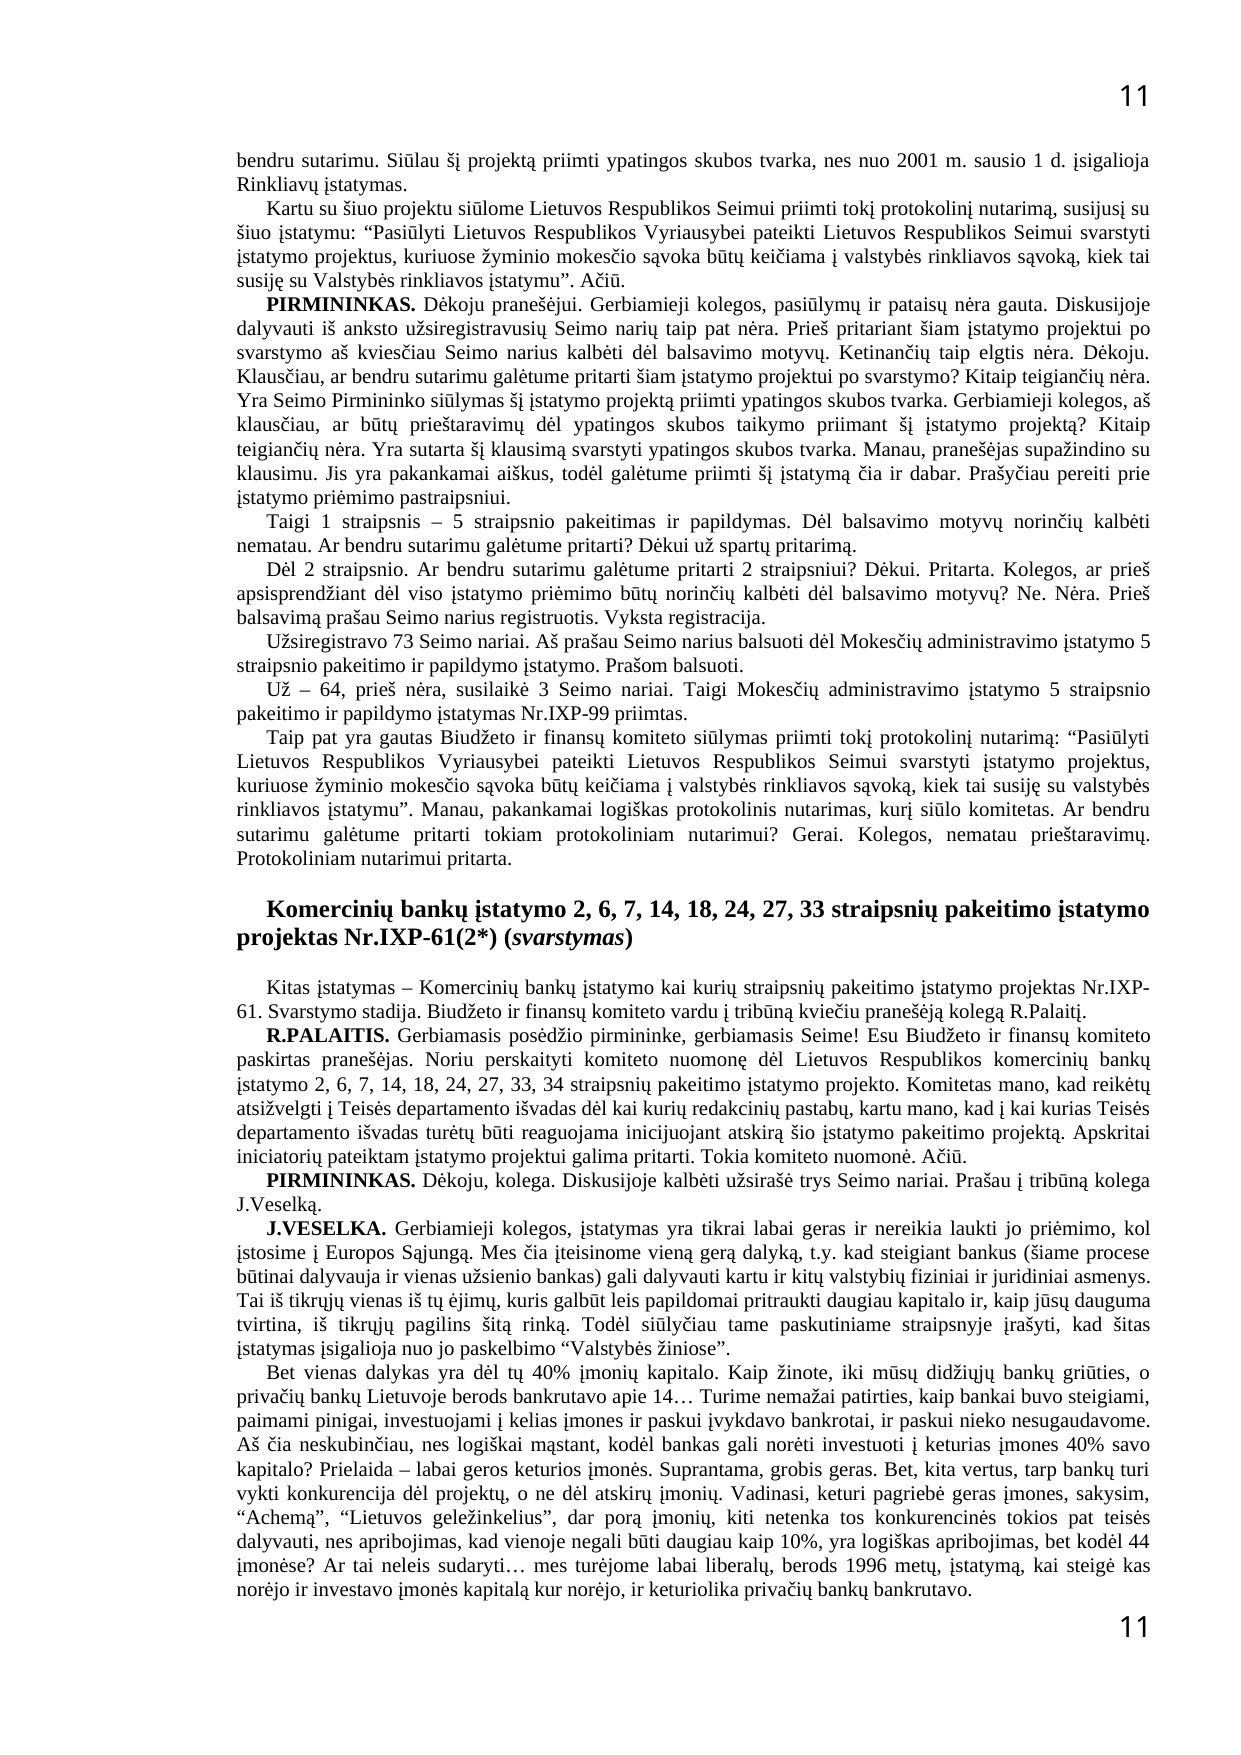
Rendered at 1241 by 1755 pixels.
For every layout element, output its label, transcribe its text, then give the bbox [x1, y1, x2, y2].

text Taip pat yra gautas Biudžeto ir finansų komiteto siūlymas priimti tokį protokolinį nutarimą: “Pasiūlyti Lietuvos Respublikos Vyriausybei pateikti Lietuvos Respublikos Seimui svarstyti įstatymo projektus, kuriuose žyminio mokesčio sąvoka būtų keičiama į valstybės rinkliavos sąvoką, kiek tai susiję su valstybės rinkliavos įstatymu”. Manau, pakankamai logiškas protokolinis nutarimas, kurį siūlo komitetas. Ar bendru sutarimu galėtume pritarti tokiam protokoliniam nutarimui? Gerai. Kolegos, nematau prieštaravimų. Protokoliniam nutarimui pritarta. [236, 725, 1152, 869]
text Dėl 2 straipsnio. Ar bendru sutarimu galėtume pritarti 2 straipsniui? Dėkui. Pritarta. Kolegos, ar prieš apsisprendžiant dėl viso įstatymo priėmimo būtų norinčių kalbėti dėl balsavimo motyvų? Ne. Nėra. Prieš balsavimą prašau Seimo narius registruotis. Vyksta registracija. [236, 557, 1152, 629]
text Kitas įstatymas – Komercinių bankų įstatymo kai kurių straipsnių pakeitimo įstatymo projektas Nr.IXP-61. Svarstymo stadija. Biudžeto ir finansų komiteto vardu į tribūną kviečiu pranešėją kolegą R.Palaitį. [236, 975, 1152, 1023]
text Komercinių bankų įstatymo 2, 6, 7, 14, 18, 24, 27, 33 straipsnių pakeitimo įstatymo projektas Nr.IXP-61(2*) (svarstymas) [236, 894, 1152, 951]
text J.VESELKA. Gerbiamieji kolegos, įstatymas yra tikrai labai geras ir nereikia laukti jo priėmimo, kol įstosime į Europos Sąjungą. Mes čia įteisinome vieną gerą dalyką, t.y. kad steigiant bankus (šiame procese būtinai dalyvauja ir vienas užsienio bankas) gali dalyvauti kartu ir kitų valstybių fiziniai ir juridiniai asmenys. Tai iš tikrųjų vienas iš tų ėjimų, kuris galbūt leis papildomai pritraukti daugiau kapitalo ir, kaip jūsų dauguma tvirtina, iš tikrųjų pagilins šitą rinką. Todėl siūlyčiau tame paskutiniame straipsnyje įrašyti, kad šitas įstatymas įsigalioja nuo jo paskelbimo “Valstybės žiniose”. [236, 1216, 1152, 1360]
text Kartu su šiuo projektu siūlome Lietuvos Respublikos Seimui priimti tokį protokolinį nutarimą, susijusį su šiuo įstatymu: “Pasiūlyti Lietuvos Respublikos Vyriausybei pateikti Lietuvos Respublikos Seimui svarstyti įstatymo projektus, kuriuose žyminio mokesčio sąvoka būtų keičiama į valstybės rinkliavos sąvoką, kiek tai susiję su Valstybės rinkliavos įstatymu”. Ačiū. [236, 196, 1152, 292]
text Taigi 1 straipsnis – 5 straipsnio pakeitimas ir papildymas. Dėl balsavimo motyvų norinčių kalbėti nematau. Ar bendru sutarimu galėtume pritarti? Dėkui už spartų pritarimą. [236, 509, 1152, 557]
text Bet vienas dalykas yra dėl tų 40% įmonių kapitalo. Kaip žinote, iki mūsų didžiųjų bankų griūties, o privačių bankų Lietuvoje berods bankrutavo apie 14… Turime nemažai patirties, kaip bankai buvo steigiami, paimami pinigai, investuojami į kelias įmones ir paskui įvykdavo bankrotai, ir paskui nieko nesugaudavome. Aš čia neskubinčiau, nes logiškai mąstant, kodėl bankas gali norėti investuoti į keturias įmones 40% savo kapitalo? Prielaida – labai geros keturios įmonės. Suprantama, grobis geras. Bet, kita vertus, tarp bankų turi vykti konkurencija dėl projektų, o ne dėl atskirų įmonių. Vadinasi, keturi pagriebė geras įmones, sakysim, “Achemą”, “Lietuvos geležinkelius”, dar porą įmonių, kiti netenka tos konkurencinės tokios pat teisės dalyvauti, nes apribojimas, kad vienoje negali būti daugiau kaip 10%, yra logiškas apribojimas, bet kodėl 44 įmonėse? Ar tai neleis sudaryti… mes turėjome labai liberalų, berods 1996 metų, įstatymą, kai steigė kas norėjo ir investavo įmonės kapitalą kur norėjo, ir keturiolika privačių bankų bankrutavo. [236, 1360, 1152, 1601]
text PIRMININKAS. Dėkoju pranešėjui. Gerbiamieji kolegos, pasiūlymų ir pataisų nėra gauta. Diskusijoje dalyvauti iš anksto užsiregistravusių Seimo narių taip pat nėra. Prieš pritariant šiam įstatymo projektui po svarstymo aš kviesčiau Seimo narius kalbėti dėl balsavimo motyvų. Ketinančių taip elgtis nėra. Dėkoju. Klausčiau, ar bendru sutarimu galėtume pritarti šiam įstatymo projektui po svarstymo? Kitaip teigiančių nėra. Yra Seimo Pirmininko siūlymas šį įstatymo projektą priimti ypatingos skubos tvarka. Gerbiamieji kolegos, aš klausčiau, ar būtų prieštaravimų dėl ypatingos skubos taikymo priimant šį įstatymo projektą? Kitaip teigiančių nėra. Yra sutarta šį klausimą svarstyti ypatingos skubos tvarka. Manau, pranešėjas supažindino su klausimu. Jis yra pakankamai aiškus, todėl galėtume priimti šį įstatymą čia ir dabar. Prašyčiau pereiti prie įstatymo priėmimo pastraipsniui. [236, 292, 1152, 509]
text R.PALAITIS. Gerbiamasis posėdžio pirmininke, gerbiamasis Seime! Esu Biudžeto ir finansų komiteto paskirtas pranešėjas. Noriu perskaityti komiteto nuomonę dėl Lietuvos Respublikos komercinių bankų įstatymo 2, 6, 7, 14, 18, 24, 27, 33, 34 straipsnių pakeitimo įstatymo projekto. Komitetas mano, kad reikėtų atsižvelgti į Teisės departamento išvadas dėl kai kurių redakcinių pastabų, kartu mano, kad į kai kurias Teisės departamento išvadas turėtų būti reaguojama inicijuojant atskirą šio įstatymo pakeitimo projektą. Apskritai iniciatorių pateiktam įstatymo projektui galima pritarti. Tokia komiteto nuomonė. Ačiū. [236, 1023, 1152, 1168]
text PIRMININKAS. Dėkoju, kolega. Diskusijoje kalbėti užsirašė trys Seimo nariai. Prašau į tribūną kolega J.Veselką. [236, 1168, 1152, 1216]
text Užsiregistravo 73 Seimo nariai. Aš prašau Seimo narius balsuoti dėl Mokesčių administravimo įstatymo 5 straipsnio pakeitimo ir papildymo įstatymo. Prašom balsuoti. [236, 629, 1152, 677]
text Už – 64, prieš nėra, susilaikė 3 Seimo nariai. Taigi Mokesčių administravimo įstatymo 5 straipsnio pakeitimo ir papildymo įstatymas Nr.IXP-99 priimtas. [236, 677, 1152, 725]
text bendru sutarimu. Siūlau šį projektą priimti ypatingos skubos tvarka, nes nuo 2001 m. sausio 1 d. įsigalioja Rinkliavų įstatymas. [236, 148, 1152, 196]
